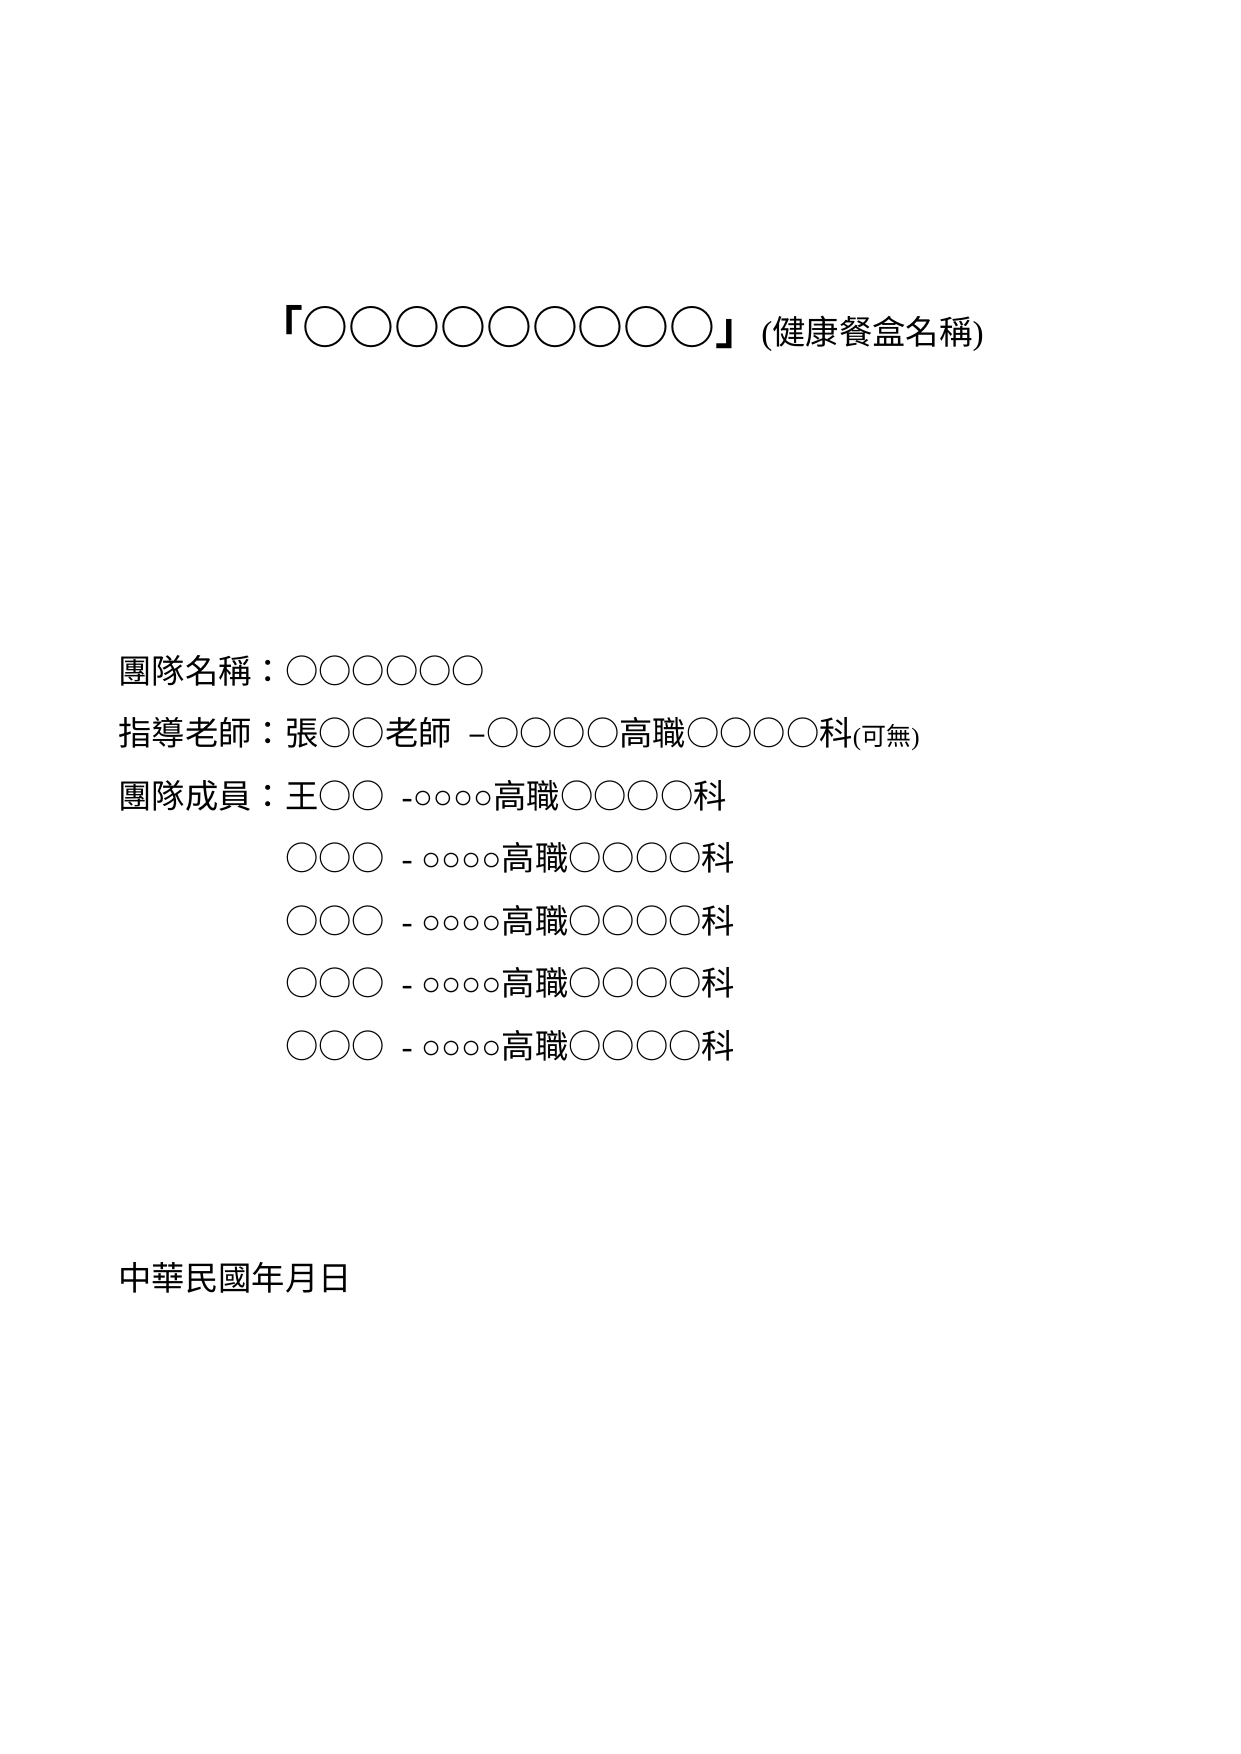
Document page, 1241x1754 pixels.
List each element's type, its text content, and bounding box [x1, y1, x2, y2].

text ○○○ - ○○○○高職○○○○科 [118, 1002, 1122, 1064]
text ○○○ - ○○○○高職○○○○科 [118, 939, 1122, 1002]
text 中華民國年月日 [118, 1252, 1122, 1300]
text 團隊名稱：○○○○○○ [118, 627, 1122, 689]
text 團隊成員：王○○ -○○○○高職○○○○科 [118, 752, 1122, 814]
text 指導老師：張○○老師 –○○○○高職○○○○科(可無) [118, 689, 1122, 752]
text 「○○○○○○○○○」(健康餐盒名稱) [118, 252, 1122, 377]
text ○○○ - ○○○○高職○○○○科 [118, 877, 1122, 939]
text ○○○ - ○○○○高職○○○○科 [118, 814, 1122, 877]
